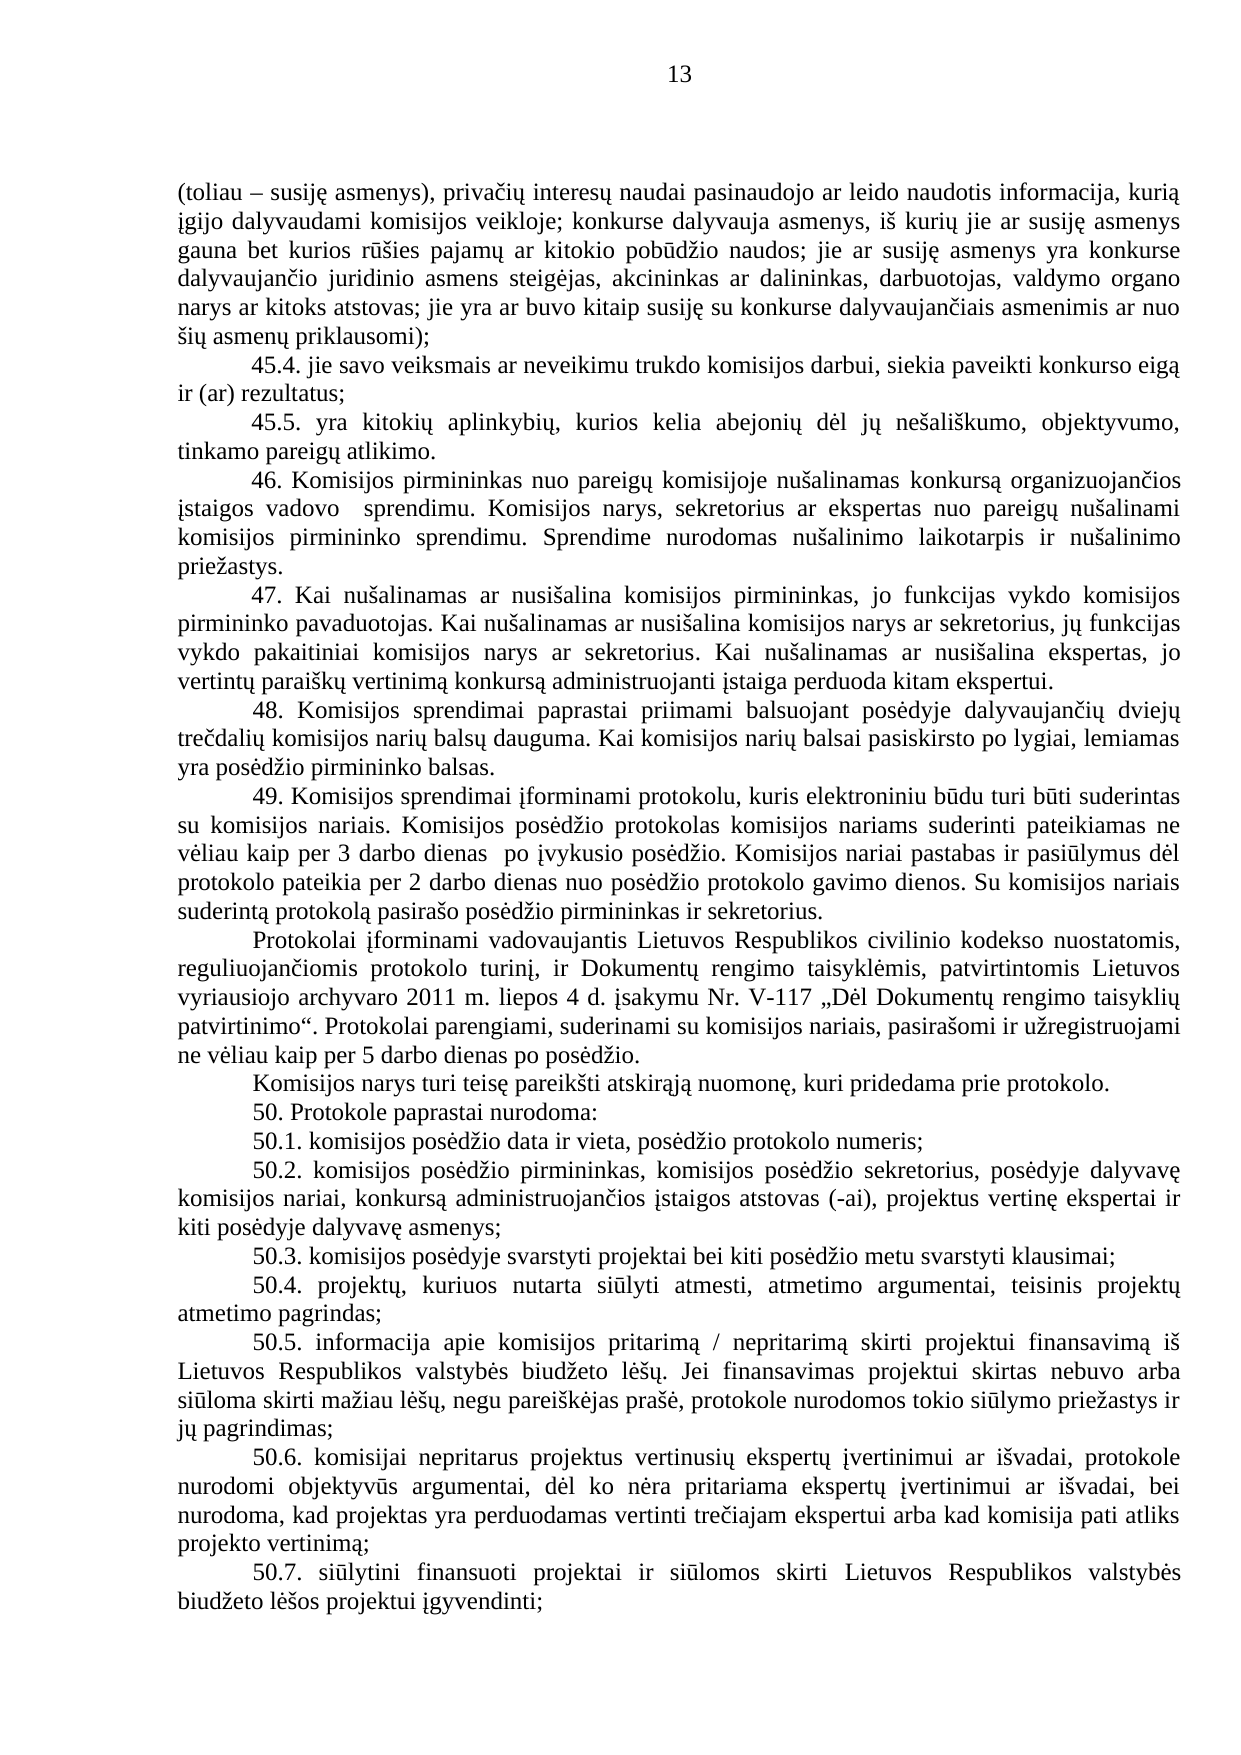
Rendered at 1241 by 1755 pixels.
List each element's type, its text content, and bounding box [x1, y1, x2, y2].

text 45.5. yra kitokių aplinkybių, kurios kelia abejonių dėl jų nešališkumo, objektyvumo, tinkamo pareigų atlikimo. [177, 407, 1181, 465]
text 50.5. informacija apie komisijos pritarimą / nepritarimą skirti projektui finansavimą iš Lietuvos Respublikos valstybės biudžeto lėšų. Jei finansavimas projektui skirtas nebuvo arba siūloma skirti mažiau lėšų, negu pareiškėjas prašė, protokole nurodomos tokio siūlymo priežastys ir jų pagrindimas; [177, 1327, 1181, 1442]
text Protokolai įforminami vadovaujantis Lietuvos Respublikos civilinio kodekso nuostatomis, reguliuojančiomis protokolo turinį, ir Dokumentų rengimo taisyklėmis, patvirtintomis Lietuvos vyriausiojo archyvaro 2011 m. liepos 4 d. įsakymu Nr. V-117 „Dėl Dokumentų rengimo taisyklių patvirtinimo“. Protokolai parengiami, suderinami su komisijos nariais, pasirašomi ir užregistruojami ne vėliau kaip per 5 darbo dienas po posėdžio. [177, 925, 1181, 1068]
text 50.1. komisijos posėdžio data ir vieta, posėdžio protokolo numeris; [177, 1126, 1181, 1155]
text Komisijos narys turi teisę pareikšti atskirąją nuomonę, kuri pridedama prie protokolo. [177, 1068, 1181, 1097]
text 48. Komisijos sprendimai paprastai priimami balsuojant posėdyje dalyvaujančių dviejų trečdalių komisijos narių balsų dauguma. Kai komisijos narių balsai pasiskirsto po lygiai, lemiamas yra posėdžio pirmininko balsas. [177, 695, 1181, 781]
text 47. Kai nušalinamas ar nusišalina komisijos pirmininkas, jo funkcijas vykdo komisijos pirmininko pavaduotojas. Kai nušalinamas ar nusišalina komisijos narys ar sekretorius, jų funkcijas vykdo pakaitiniai komisijos narys ar sekretorius. Kai nušalinamas ar nusišalina ekspertas, jo vertintų paraiškų vertinimą konkursą administruojanti įstaiga perduoda kitam ekspertui. [177, 580, 1181, 695]
text 50. Protokole paprastai nurodoma: [177, 1097, 1181, 1126]
text 50.3. komisijos posėdyje svarstyti projektai bei kiti posėdžio metu svarstyti klausimai; [177, 1241, 1181, 1270]
text (toliau – susiję asmenys), privačių interesų naudai pasinaudojo ar leido naudotis informacija, kurią įgijo dalyvaudami komisijos veikloje; konkurse dalyvauja asmenys, iš kurių jie ar susiję asmenys gauna bet kurios rūšies pajamų ar kitokio pobūdžio naudos; jie ar susiję asmenys yra konkurse dalyvaujančio juridinio asmens steigėjas, akcininkas ar dalininkas, darbuotojas, valdymo organo narys ar kitoks atstovas; jie yra ar buvo kitaip susiję su konkurse dalyvaujančiais asmenimis ar nuo šių asmenų priklausomi); [177, 177, 1181, 350]
text 50.4. projektų, kuriuos nutarta siūlyti atmesti, atmetimo argumentai, teisinis projektų atmetimo pagrindas; [177, 1270, 1181, 1327]
text 49. Komisijos sprendimai įforminami protokolu, kuris elektroniniu būdu turi būti suderintas su komisijos nariais. Komisijos posėdžio protokolas komisijos nariams suderinti pateikiamas ne vėliau kaip per 3 darbo dienas po įvykusio posėdžio. Komisijos nariai pastabas ir pasiūlymus dėl protokolo pateikia per 2 darbo dienas nuo posėdžio protokolo gavimo dienos. Su komisijos nariais suderintą protokolą pasirašo posėdžio pirmininkas ir sekretorius. [177, 781, 1181, 925]
text 50.2. komisijos posėdžio pirmininkas, komisijos posėdžio sekretorius, posėdyje dalyvavę komisijos nariai, konkursą administruojančios įstaigos atstovas (-ai), projektus vertinę ekspertai ir kiti posėdyje dalyvavę asmenys; [177, 1155, 1181, 1241]
text 50.7. siūlytini finansuoti projektai ir siūlomos skirti Lietuvos Respublikos valstybės biudžeto lėšos projektui įgyvendinti; [177, 1557, 1181, 1615]
text 45.4. jie savo veiksmais ar neveikimu trukdo komisijos darbui, siekia paveikti konkurso eigą ir (ar) rezultatus; [177, 350, 1181, 407]
text 46. Komisijos pirmininkas nuo pareigų komisijoje nušalinamas konkursą organizuojančios įstaigos vadovo sprendimu. Komisijos narys, sekretorius ar ekspertas nuo pareigų nušalinami komisijos pirmininko sprendimu. Sprendime nurodomas nušalinimo laikotarpis ir nušalinimo priežastys. [177, 465, 1181, 580]
text 50.6. komisijai nepritarus projektus vertinusių ekspertų įvertinimui ar išvadai, protokole nurodomi objektyvūs argumentai, dėl ko nėra pritariama ekspertų įvertinimui ar išvadai, bei nurodoma, kad projektas yra perduodamas vertinti trečiajam ekspertui arba kad komisija pati atliks projekto vertinimą; [177, 1442, 1181, 1557]
